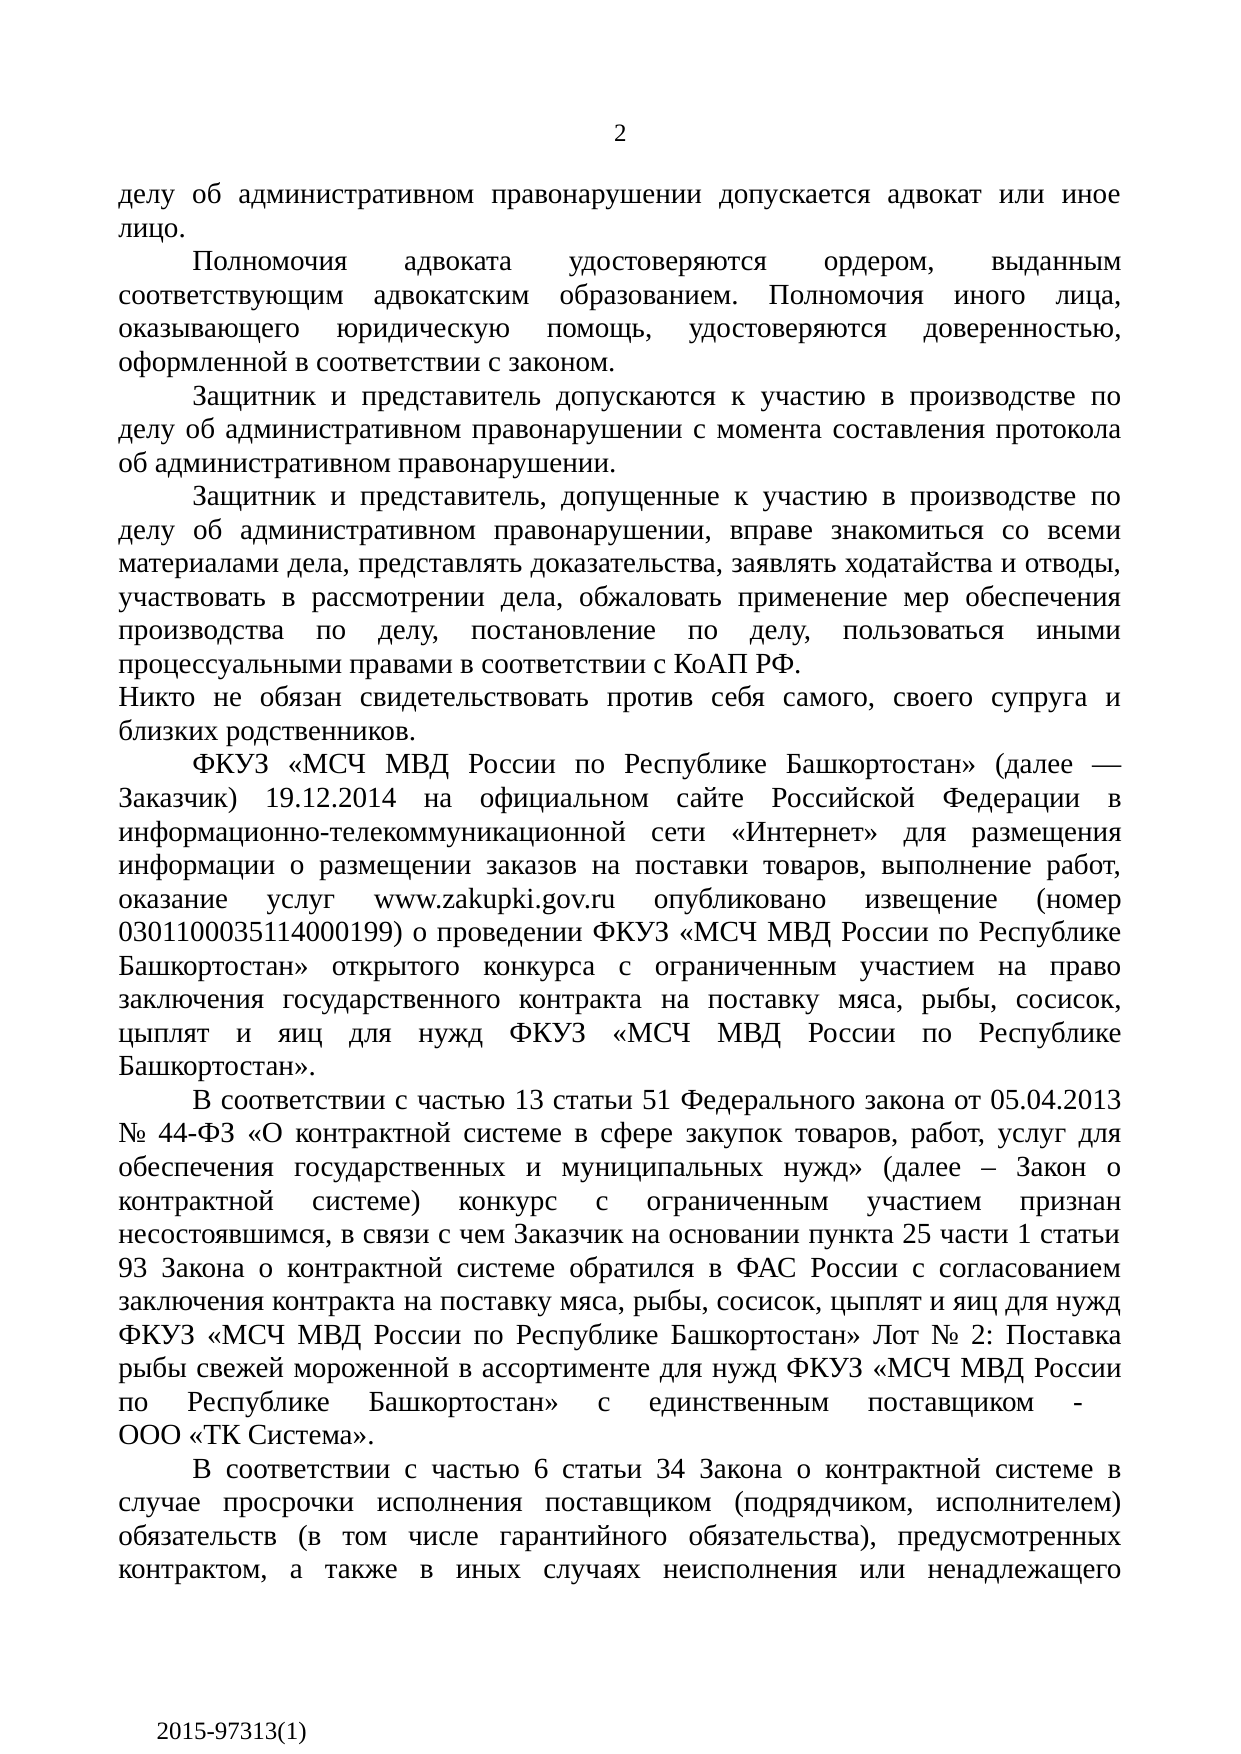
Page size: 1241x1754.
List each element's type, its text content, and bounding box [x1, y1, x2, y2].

text ФКУЗ «МСЧ МВД России по Республике Башкортостан» (далее — Заказчик) 19.12.2014 на официальном сайте Российской Федерации в информационно-телекоммуникационной сети «Интернет» для размещения информации о размещении заказов на поставки товаров, выполнение работ, оказание услуг www.zakupki.gov.ru опубликовано извещение (номер 0301100035114000199) о проведении ФКУЗ «МСЧ МВД России по Республике Башкортостан» открытого конкурса с ограниченным участием на право заключения государственного контракта на поставку мяса, рыбы, сосисок, цыплят и яиц для нужд ФКУЗ «МСЧ МВД России по Республике Башкортостан». [118, 747, 1122, 1082]
text делу об административном правонарушении допускается адвокат или иное лицо. [118, 176, 1122, 243]
text Полномочия адвоката удостоверяются ордером, выданным соответствующим адвокатским образованием. Полномочия иного лица, оказывающего юридическую помощь, удостоверяются доверенностью, оформленной в соответствии с законом. [118, 243, 1122, 378]
text В соответствии с частью 13 статьи 51 Федерального закона от 05.04.2013 № 44-ФЗ «О контрактной системе в сфере закупок товаров, работ, услуг для обеспечения государственных и муниципальных нужд» (далее – Закон о контрактной системе) конкурс с ограниченным участием признан несостоявшимся, в связи с чем Заказчик на основании пункта 25 части 1 статьи 93 Закона о контрактной системе обратился в ФАС России с согласованием заключения контракта на поставку мяса, рыбы, сосисок, цыплят и яиц для нужд ФКУЗ «МСЧ МВД России по Республике Башкортостан» Лот № 2: Поставка рыбы свежей мороженной в ассортименте для нужд ФКУЗ «МСЧ МВД России по Республике Башкортостан» с единственным поставщиком - ООО «ТК Система». [118, 1082, 1122, 1451]
text В соответствии с частью 6 статьи 34 Закона о контрактной системе в случае просрочки исполнения поставщиком (подрядчиком, исполнителем) обязательств (в том числе гарантийного обязательства), предусмотренных контрактом, а также в иных случаях неисполнения или ненадлежащего [118, 1451, 1122, 1585]
text Защитник и представитель допускаются к участию в производстве по делу об административном правонарушении с момента составления протокола об административном правонарушении. [118, 378, 1122, 478]
text Защитник и представитель, допущенные к участию в производстве по делу об административном правонарушении, вправе знакомиться со всеми материалами дела, представлять доказательства, заявлять ходатайства и отводы, участвовать в рассмотрении дела, обжаловать применение мер обеспечения производства по делу, постановление по делу, пользоваться иными процессуальными правами в соответствии с КоАП РФ. [118, 478, 1122, 679]
text Никто не обязан свидетельствовать против себя самого, своего супруга и близких родственников. [118, 679, 1122, 747]
